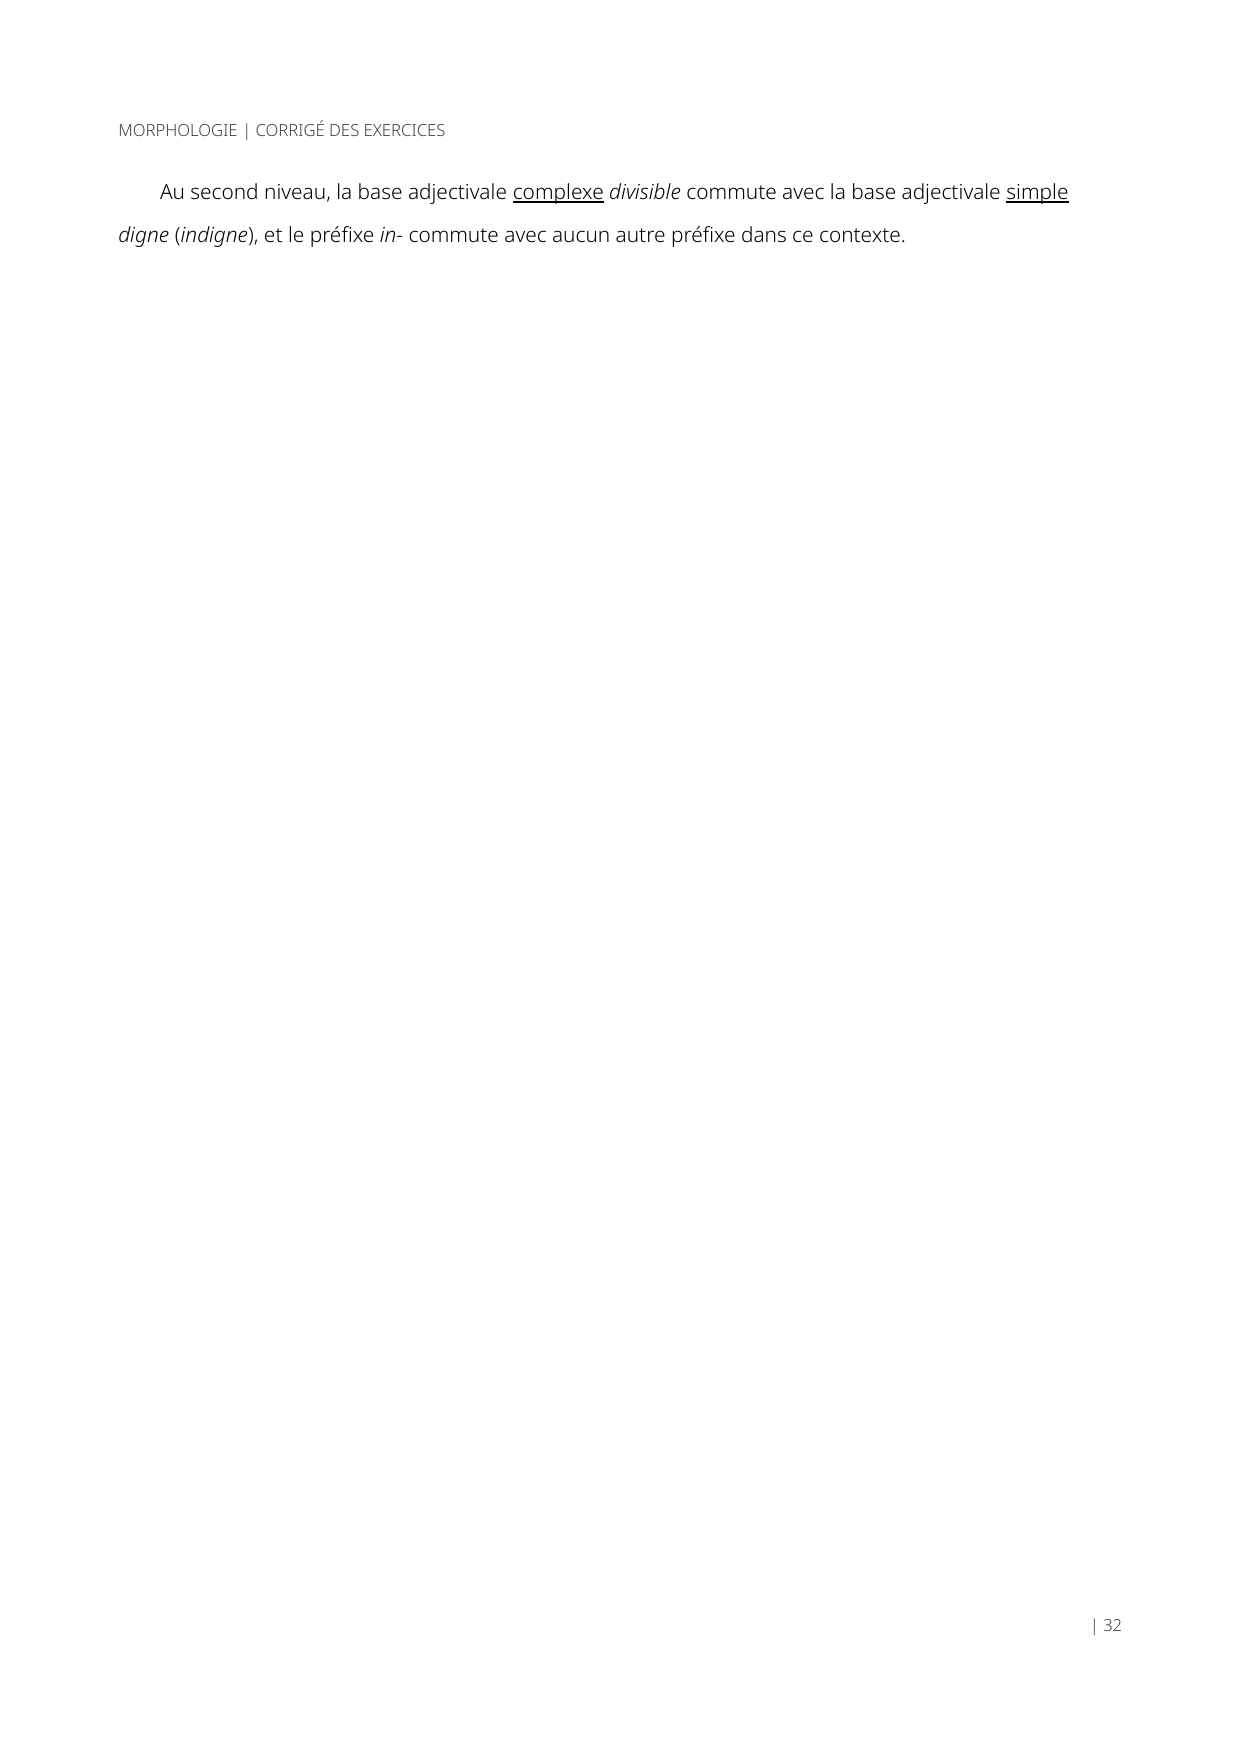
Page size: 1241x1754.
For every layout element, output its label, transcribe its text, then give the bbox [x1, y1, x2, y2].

text Au second niveau, la base adjectivale complexe divisible commute avec la base adjectivale simple digne (indigne), et le préfixe in- commute avec aucun autre préfixe dans ce contexte. [118, 177, 1122, 249]
